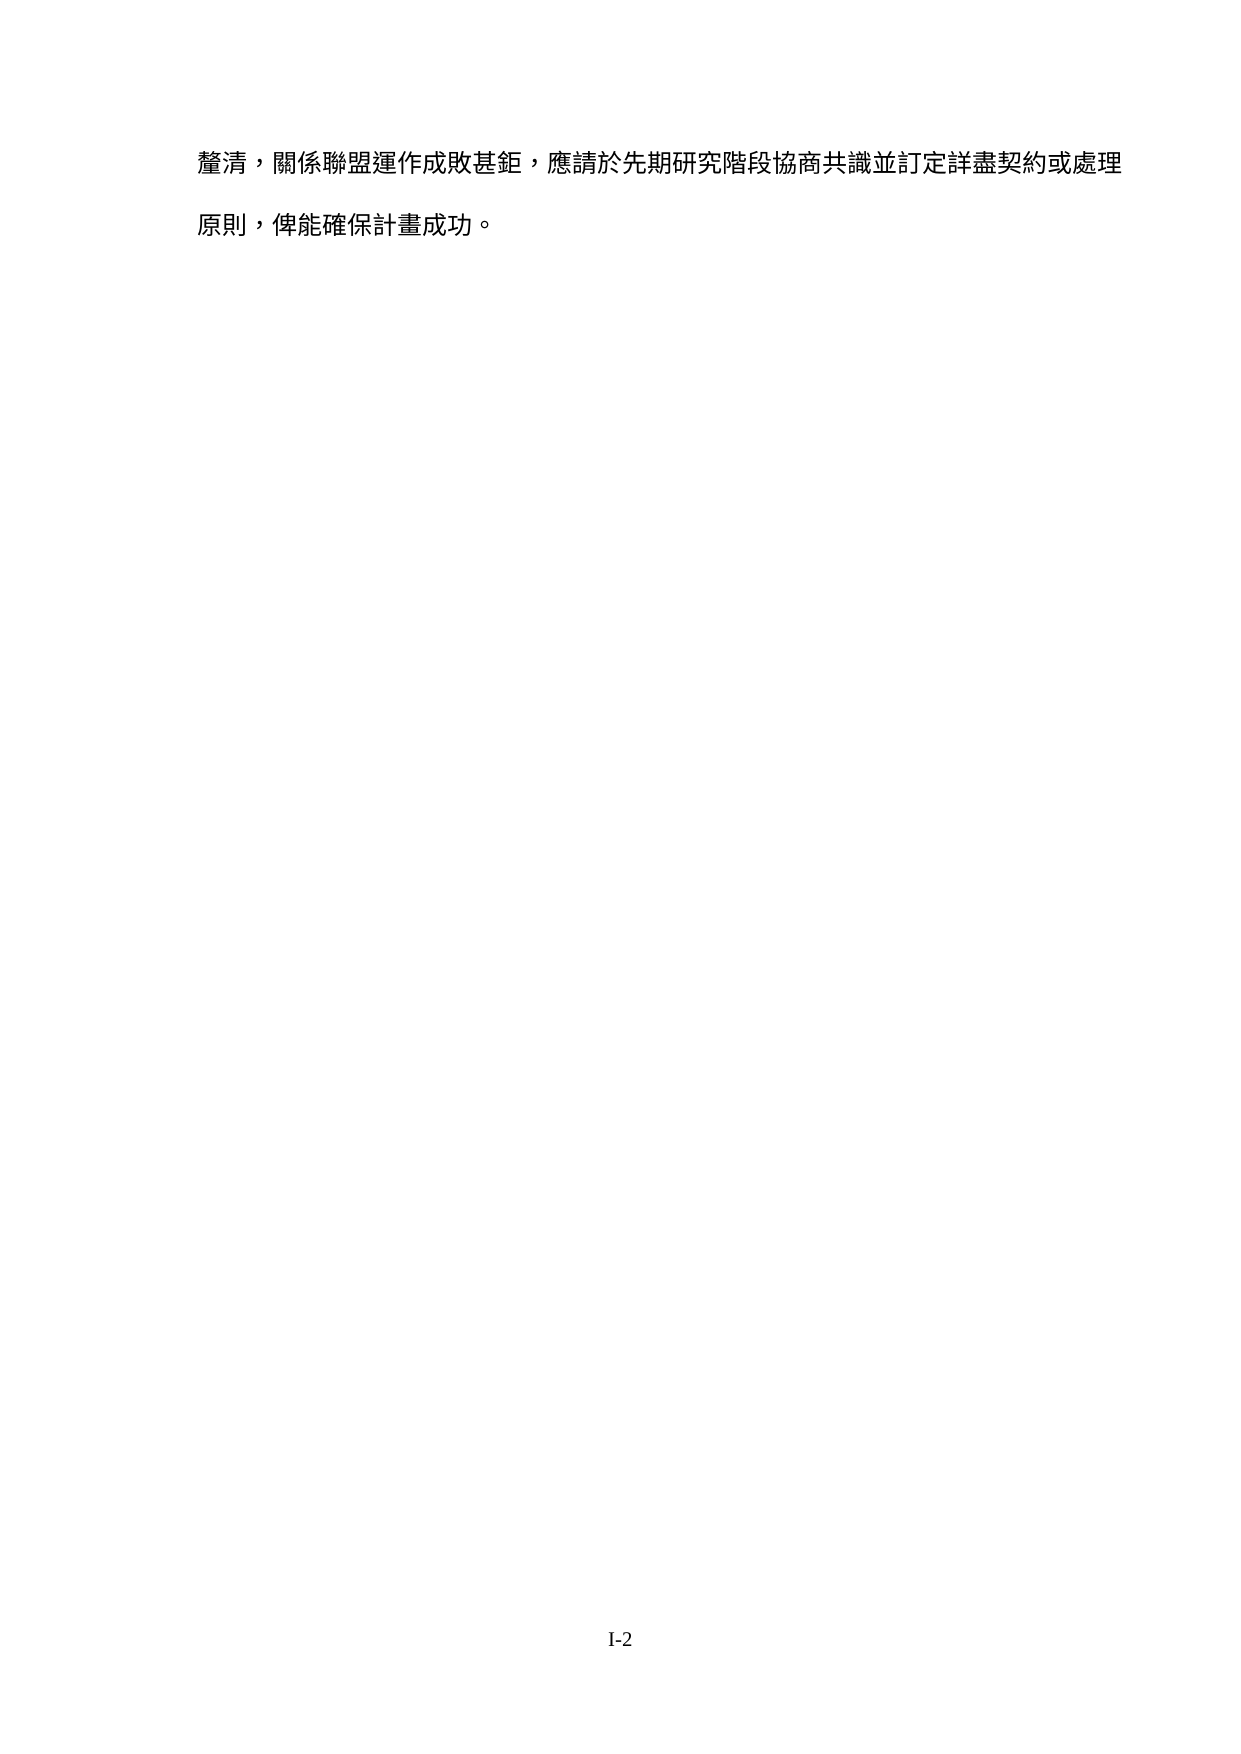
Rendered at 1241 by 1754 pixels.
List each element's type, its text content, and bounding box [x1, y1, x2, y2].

list 釐清，關係聯盟運作成敗甚鉅，應請於先期研究階段協商共識並訂定詳盡契約或處理原則，俾能確保計畫成功。 [137, 119, 1131, 244]
